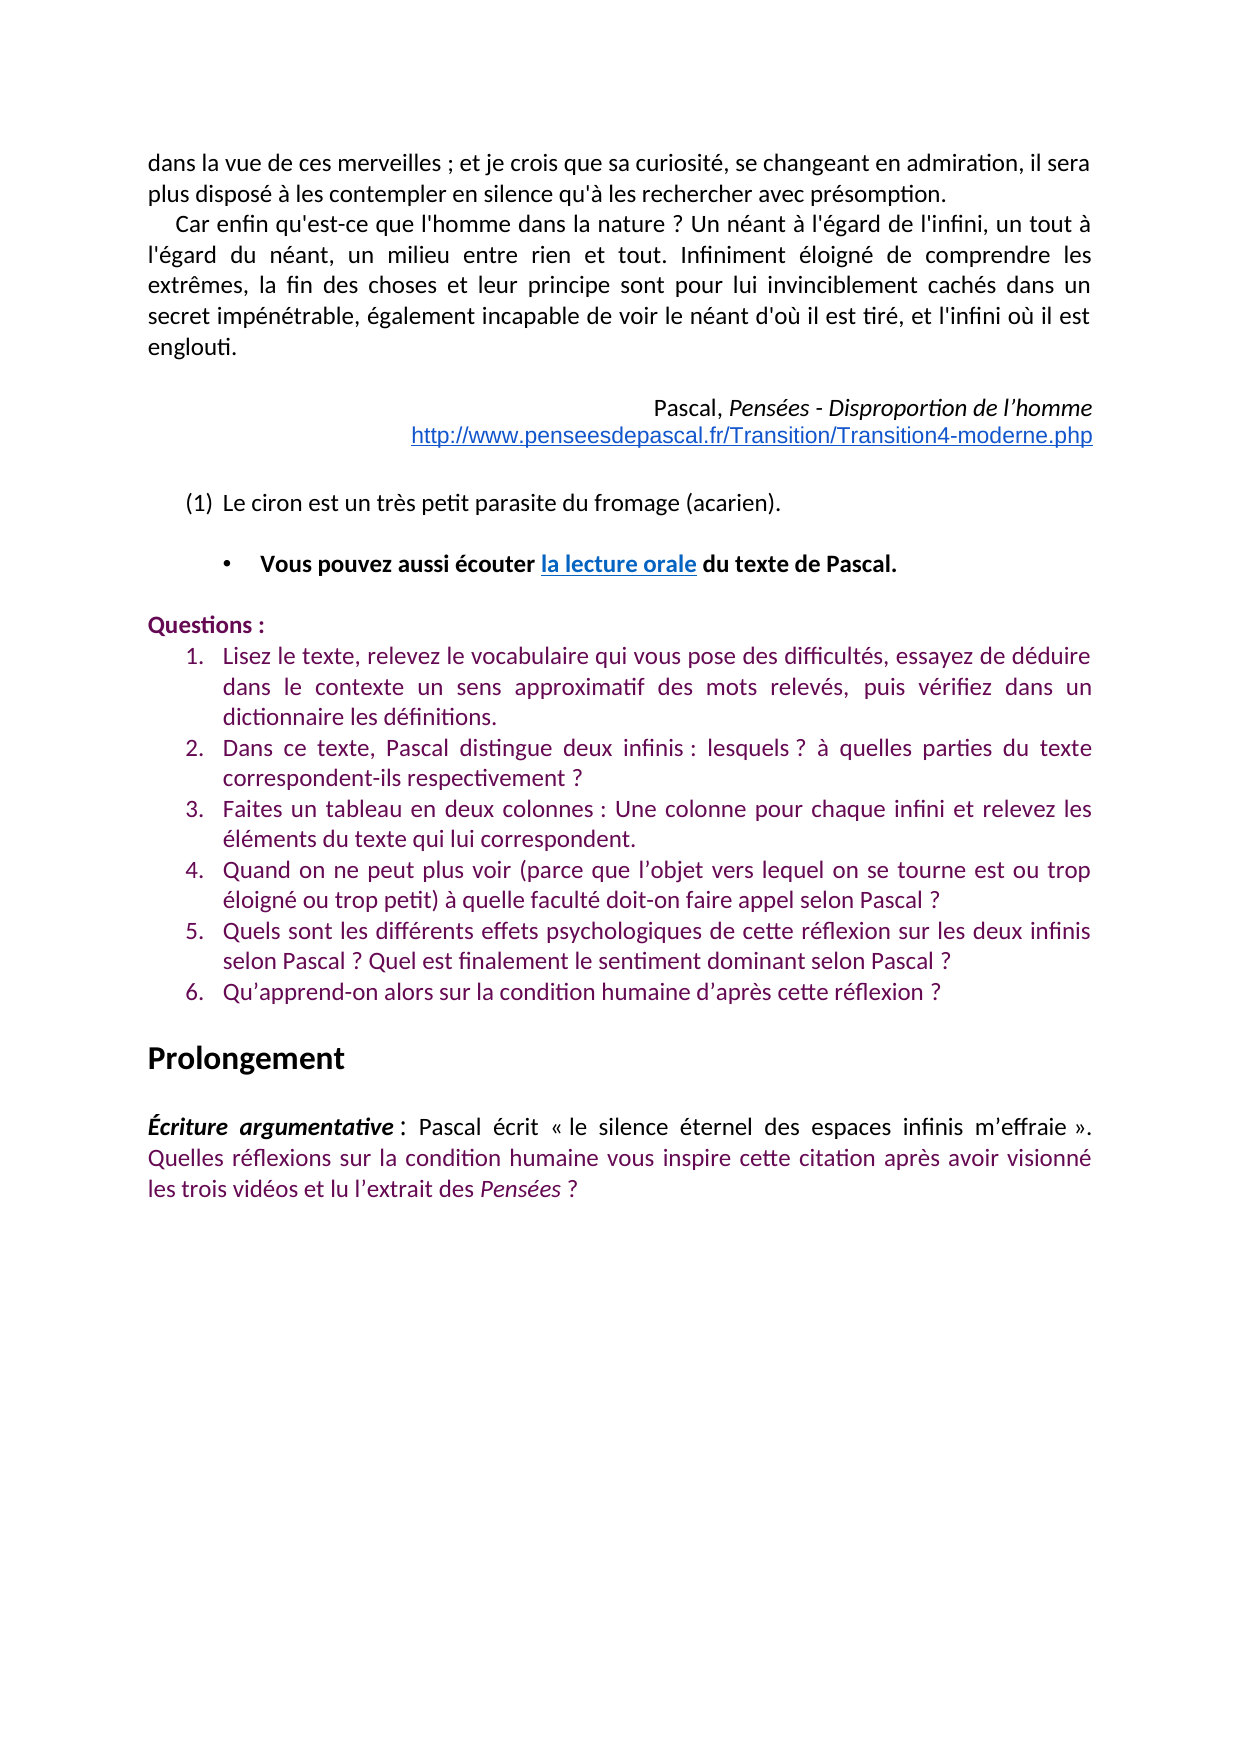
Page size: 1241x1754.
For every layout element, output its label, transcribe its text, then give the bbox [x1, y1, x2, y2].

text http://www.penseesdepascal.fr/Transition/Transition4-moderne.php [148, 422, 1093, 449]
text Car enfin qu'est-ce que l'homme dans la nature ? Un néant à l'égard de l'infini, un tout à l'égard du néant, un milieu entre rien et tout. Infiniment éloigné de comprendre les extrêmes, la fin des choses et leur principe sont pour lui invinciblement cachés dans un secret impénétrable, également incapable de voir le néant d'où il est tiré, et l'infini où il est englouti. [148, 209, 1093, 361]
list Vous pouvez aussi écouter la lecture orale du texte de Pascal. [223, 548, 1093, 579]
list Quand on ne peut plus voir (parce que l’objet vers lequel on se tourne est ou trop éloigné ou trop petit) à quelle faculté doit-on faire appel selon Pascal ? [185, 854, 1093, 915]
list Faites un tableau en deux colonnes : Une colonne pour chaque infini et relevez les éléments du texte qui lui correspondent. [185, 793, 1093, 854]
list Dans ce texte, Pascal distingue deux infinis : lesquels ? à quelles parties du texte correspondent-ils respectivement ? [185, 732, 1093, 793]
text dans la vue de ces merveilles ; et je crois que sa curiosité, se changeant en admiration, il sera plus disposé à les contempler en silence qu'à les rechercher avec présomption. [148, 148, 1093, 209]
text Écriture argumentative : Pascal écrit « le silence éternel des espaces infinis m’effraie ». Quelles réflexions sur la condition humaine vous inspire cette citation après avoir visionné les trois vidéos et lu l’extrait des Pensées ? [148, 1108, 1093, 1203]
text Prolongement [148, 1037, 1093, 1078]
list Qu’apprend-on alors sur la condition humaine d’après cette réflexion ? [185, 976, 1093, 1006]
text Pascal, Pensées - Disproportion de l’homme [148, 392, 1093, 422]
list Quels sont les différents effets psychologiques de cette réflexion sur les deux infinis selon Pascal ? Quel est finalement le sentiment dominant selon Pascal ? [185, 915, 1093, 976]
list Lisez le texte, relevez le vocabulaire qui vous pose des difficultés, essayez de déduire dans le contexte un sens approximatif des mots relevés, puis vérifiez dans un dictionnaire les définitions. [185, 640, 1093, 732]
list Le ciron est un très petit parasite du fromage (acarien). [185, 487, 1093, 518]
text Questions : [148, 609, 1093, 640]
